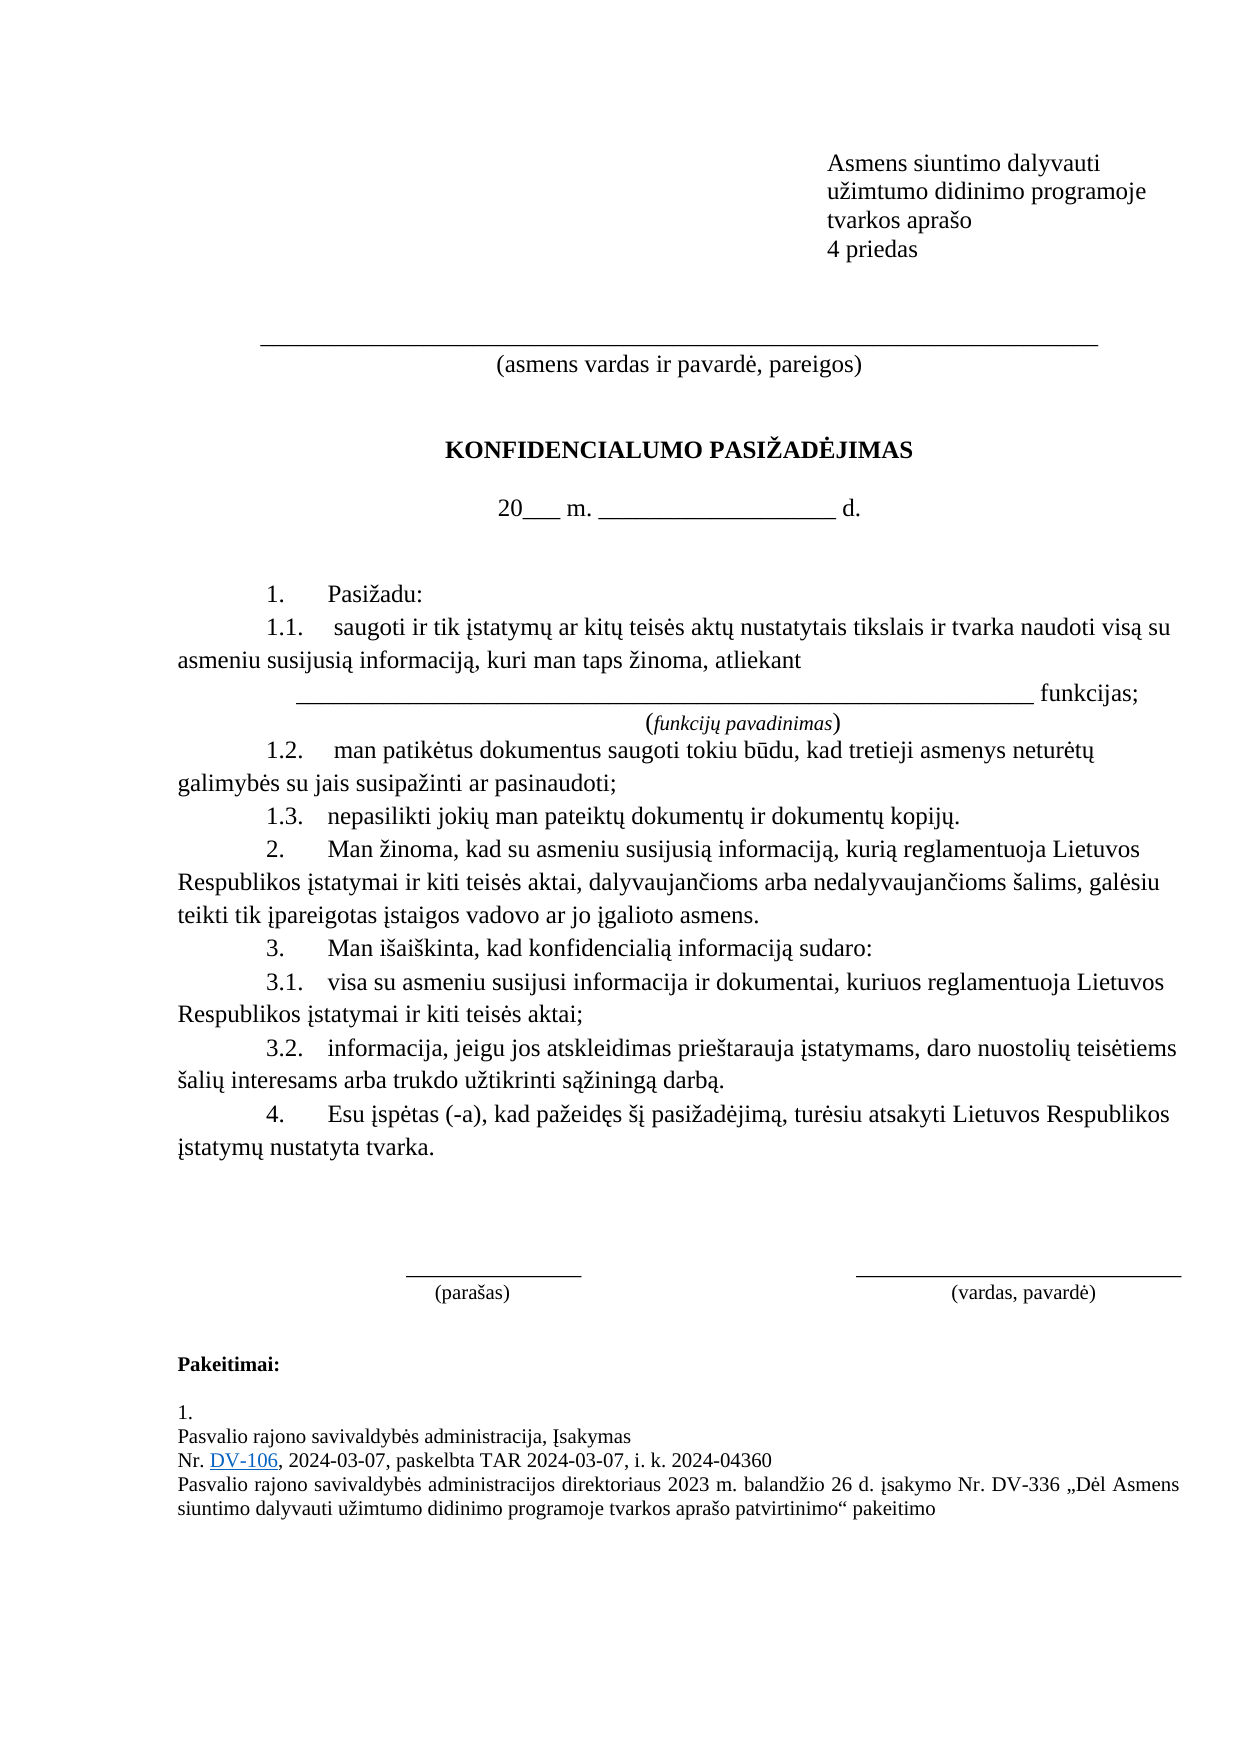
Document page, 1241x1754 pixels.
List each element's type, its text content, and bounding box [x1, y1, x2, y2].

text 1.2. man patikėtus dokumentus saugoti tokiu būdu, kad tretieji asmenys neturėtų galimybės su jais susipažinti ar pasinaudoti; [177, 735, 1181, 797]
text Pasvalio rajono savivaldybės administracija, Įsakymas [177, 1424, 1181, 1448]
text 3.1. visa su asmeniu susijusi informacija ir dokumentai, kuriuos reglamentuoja Lietuvos Respublikos įstatymai ir kiti teisės aktai; [177, 967, 1181, 1028]
text (asmens vardas ir pavardė, pareigos) [177, 349, 1181, 378]
text 1.1. saugoti ir tik įstatymų ar kitų teisės aktų nustatytais tikslais ir tvarka naudoti visą su asmeniu susijusią informaciją, kuri man taps žinoma, atliekant [177, 612, 1181, 674]
text Pakeitimai: [177, 1352, 1181, 1376]
text (parašas) (vardas, pavardė) [177, 1280, 1181, 1304]
text Nr. DV-106, 2024-03-07, paskelbta TAR 2024-03-07, i. k. 2024-04360 [177, 1448, 1181, 1472]
text 2. Man žinoma, kad su asmeniu susijusią informaciją, kurią reglamentuoja Lietuvos Respublikos įstatymai ir kiti teisės aktai, dalyvaujančioms arba nedalyvaujančioms šalims, galėsiu teikti tik įpareigotas įstaigos vadovo ar jo įgalioto asmens. [177, 834, 1181, 929]
text 1. Pasižadu: [252, 579, 1181, 608]
text 4. Esu įspėtas (-a), kad pažeidęs šį pasižadėjimą, turėsiu atsakyti Lietuvos Respublikos įstatymų nustatyta tvarka. [177, 1099, 1181, 1160]
text 1. [177, 1400, 1181, 1424]
text 20___ m. ___________________ d. [177, 493, 1181, 521]
text Asmens siuntimo dalyvauti [827, 148, 1181, 176]
text Pasvalio rajono savivaldybės administracijos direktoriaus 2023 m. balandžio 26 d. įsakymo Nr. DV-336 „Dėl Asmens siuntimo dalyvauti užimtumo didinimo programoje tvarkos aprašo patvirtinimo“ pakeitimo [177, 1472, 1181, 1520]
text ___________________________________________________________________ [177, 320, 1181, 349]
text KONFIDENCIALUMO PASIŽADĖJIMAS [177, 435, 1181, 464]
text 3.2. informacija, jeigu jos atskleidimas prieštarauja įstatymams, daro nuostolių teisėtiems šalių interesams arba trukdo užtikrinti sąžiningą darbą. [177, 1033, 1181, 1094]
text ___________________________________________________________ funkcijas; [177, 678, 1181, 707]
text 3. Man išaiškinta, kad konfidencialią informaciją sudaro: [177, 933, 1181, 962]
text ______________ __________________________ [177, 1251, 1181, 1280]
text 4 priedas [827, 234, 1181, 263]
text 1.3. nepasilikti jokių man pateiktų dokumentų ir dokumentų kopijų. [177, 801, 1181, 830]
text užimtumo didinimo programoje [827, 176, 1181, 205]
text (funkcijų pavadinimas) [177, 707, 1181, 735]
text tvarkos aprašo [827, 205, 1181, 234]
